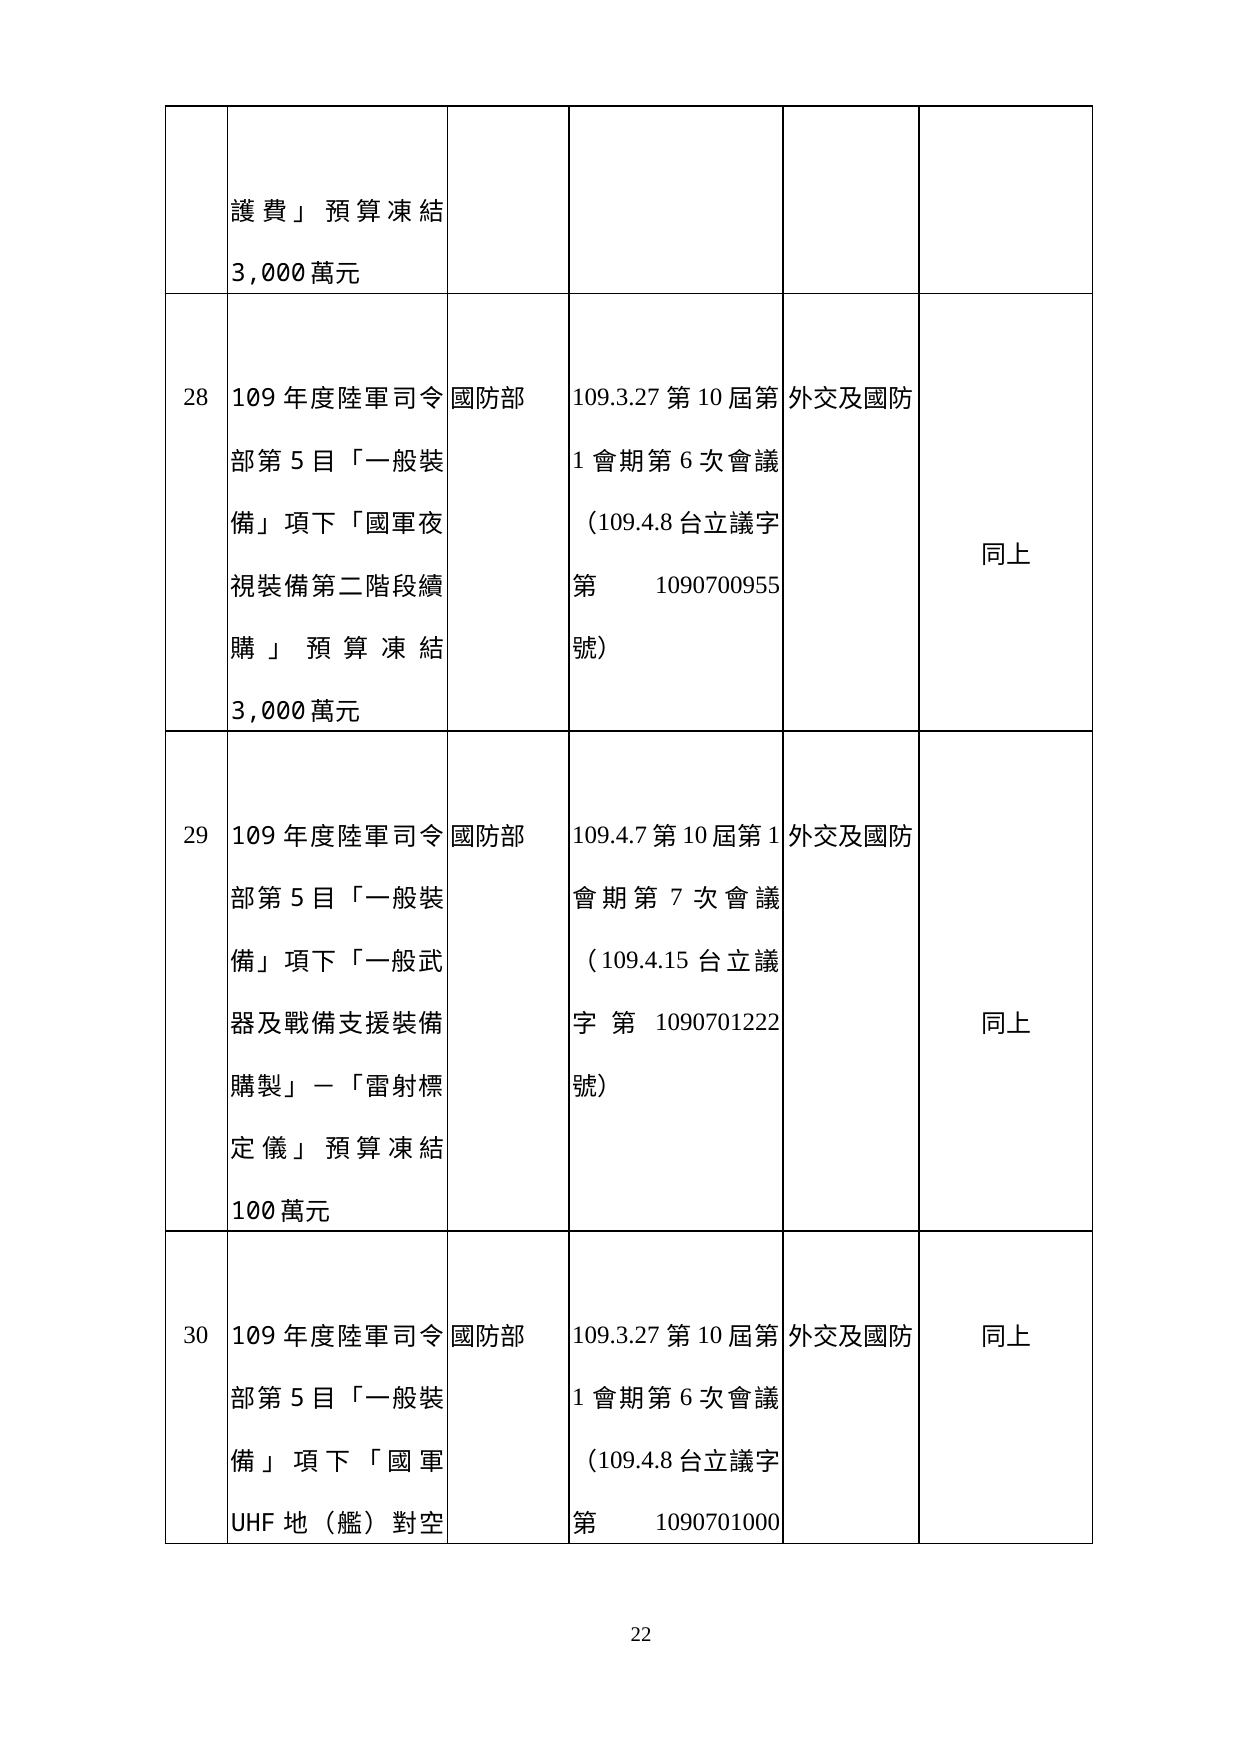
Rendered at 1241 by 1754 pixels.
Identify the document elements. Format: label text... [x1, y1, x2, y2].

table_cell 國防部 [448, 732, 568, 1230]
table_cell 外交及國防 [784, 294, 918, 730]
table_cell 國防部 [448, 1232, 568, 1543]
table_cell 109.4.7第10屆第1會期第7次會議（109.4.15台立議字第1090701222號） [570, 732, 782, 1230]
table_cell [784, 107, 918, 293]
table_cell 109.3.27第10屆第1會期第6次會議（109.4.8台立議字第1090701000 [570, 1232, 782, 1543]
table_cell 同上 [920, 294, 1092, 730]
table_cell [448, 107, 568, 293]
table_cell 109年度陸軍司令部第5目「一般裝備」項下「國軍UHF地（艦）對空 [228, 1232, 447, 1543]
table_cell 護費」預算凍結3,000萬元 [228, 107, 447, 293]
table_cell 同上 [920, 1232, 1092, 1543]
table_cell [570, 107, 782, 293]
table_cell [166, 732, 227, 1230]
table_cell [166, 107, 227, 293]
table_cell 109年度陸軍司令部第5目「一般裝備」項下「國軍夜視裝備第二階段續購」預算凍結3,000萬元 [228, 294, 447, 730]
table_cell [166, 1232, 227, 1543]
table_cell [920, 107, 1092, 293]
table_cell 109.3.27第10屆第1會期第6次會議（109.4.8台立議字第1090700955號） [570, 294, 782, 730]
table_cell 國防部 [448, 294, 568, 730]
table_cell 109年度陸軍司令部第5目「一般裝備」項下「一般武器及戰備支援裝備購製」－「雷射標定儀」預算凍結100萬元 [228, 732, 447, 1230]
table_cell 外交及國防 [784, 1232, 918, 1543]
table_cell [166, 294, 227, 730]
table_cell 外交及國防 [784, 732, 918, 1230]
table_cell 同上 [920, 732, 1092, 1230]
